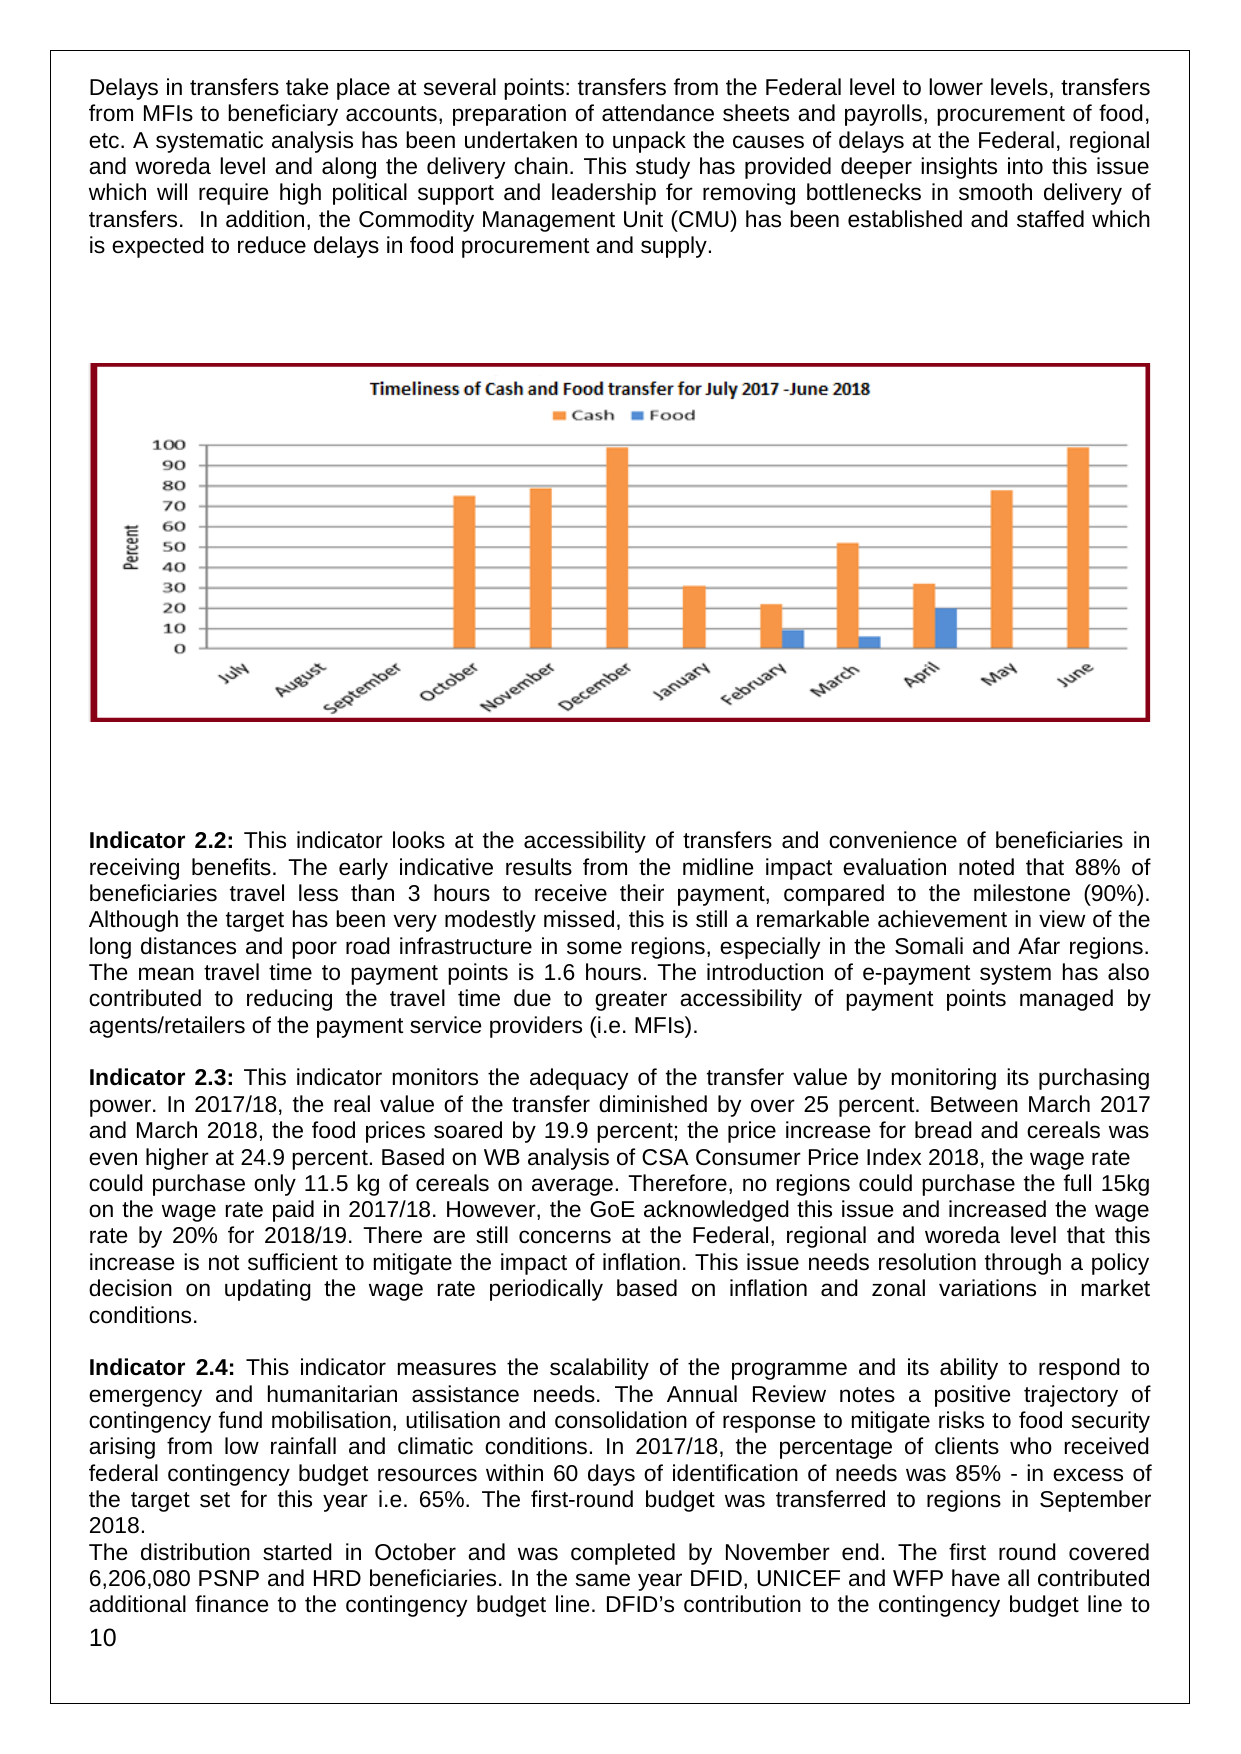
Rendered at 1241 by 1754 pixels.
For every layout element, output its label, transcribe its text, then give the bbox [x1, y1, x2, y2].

text Delays in transfers take place at several points: transfers from the Federal level to lower levels, transfers from MFIs to beneficiary accounts, preparation of attendance sheets and payrolls, procurement of food, etc. A systematic analysis has been undertaken to unpack the causes of delays at the Federal, regional and woreda level and along the delivery chain. This study has provided deeper insights into this issue which will require high political support and leadership for removing bottlenecks in smooth delivery of transfers. In addition, the Commodity Management Unit (CMU) has been established and staffed which is expected to reduce delays in food procurement and supply. [89, 74, 1152, 258]
text Indicator 2.4: This indicator measures the scalability of the programme and its ability to respond to emergency and humanitarian assistance needs. The Annual Review notes a positive trajectory of contingency fund mobilisation, utilisation and consolidation of response to mitigate risks to food security arising from low rainfall and climatic conditions. In 2017/18, the percentage of clients who received federal contingency budget resources within 60 days of identification of needs was 85% ‑ in excess of the target set for this year i.e. 65%. The first-round budget was transferred to regions in September 2018. [89, 1354, 1152, 1539]
text could purchase only 11.5 kg of cereals on average. Therefore, no regions could purchase the full 15kg on the wage rate paid in 2017/18. However, the GoE acknowledged this issue and increased the wage rate by 20% for 2018/19. There are still concerns at the Federal, regional and woreda level that this increase is not sufficient to mitigate the impact of inflation. This issue needs resolution through a policy decision on updating the wage rate periodically based on inflation and zonal variations in market conditions. [89, 1170, 1152, 1328]
text Indicator 2.3: This indicator monitors the adequacy of the transfer value by monitoring its purchasing power. In 2017/18, the real value of the transfer diminished by over 25 percent. Between March 2017 and March 2018, the food prices soared by 19.9 percent; the price increase for bread and cereals was even higher at 24.9 percent. Based on WB analysis of CSA Consumer Price Index 2018, the wage rate [89, 1064, 1152, 1170]
text Indicator 2.2: This indicator looks at the accessibility of transfers and convenience of beneficiaries in receiving benefits. The early indicative results from the midline impact evaluation noted that 88% of beneficiaries travel less than 3 hours to receive their payment, compared to the milestone (90%). Although the target has been very modestly missed, this is still a remarkable achievement in view of the long distances and poor road infrastructure in some regions, especially in the Somali and Afar regions. The mean travel time to payment points is 1.6 hours. The introduction of e-payment system has also contributed to reducing the travel time due to greater accessibility of payment points managed by agents/retailers of the payment service providers (i.e. MFIs). [89, 827, 1152, 1038]
text The distribution started in October and was completed by November end. The first round covered 6,206,080 PSNP and HRD beneficiaries. In the same year DFID, UNICEF and WFP have all contributed additional finance to the contingency budget line. DFID’s contribution to the contingency budget line to [89, 1539, 1152, 1618]
